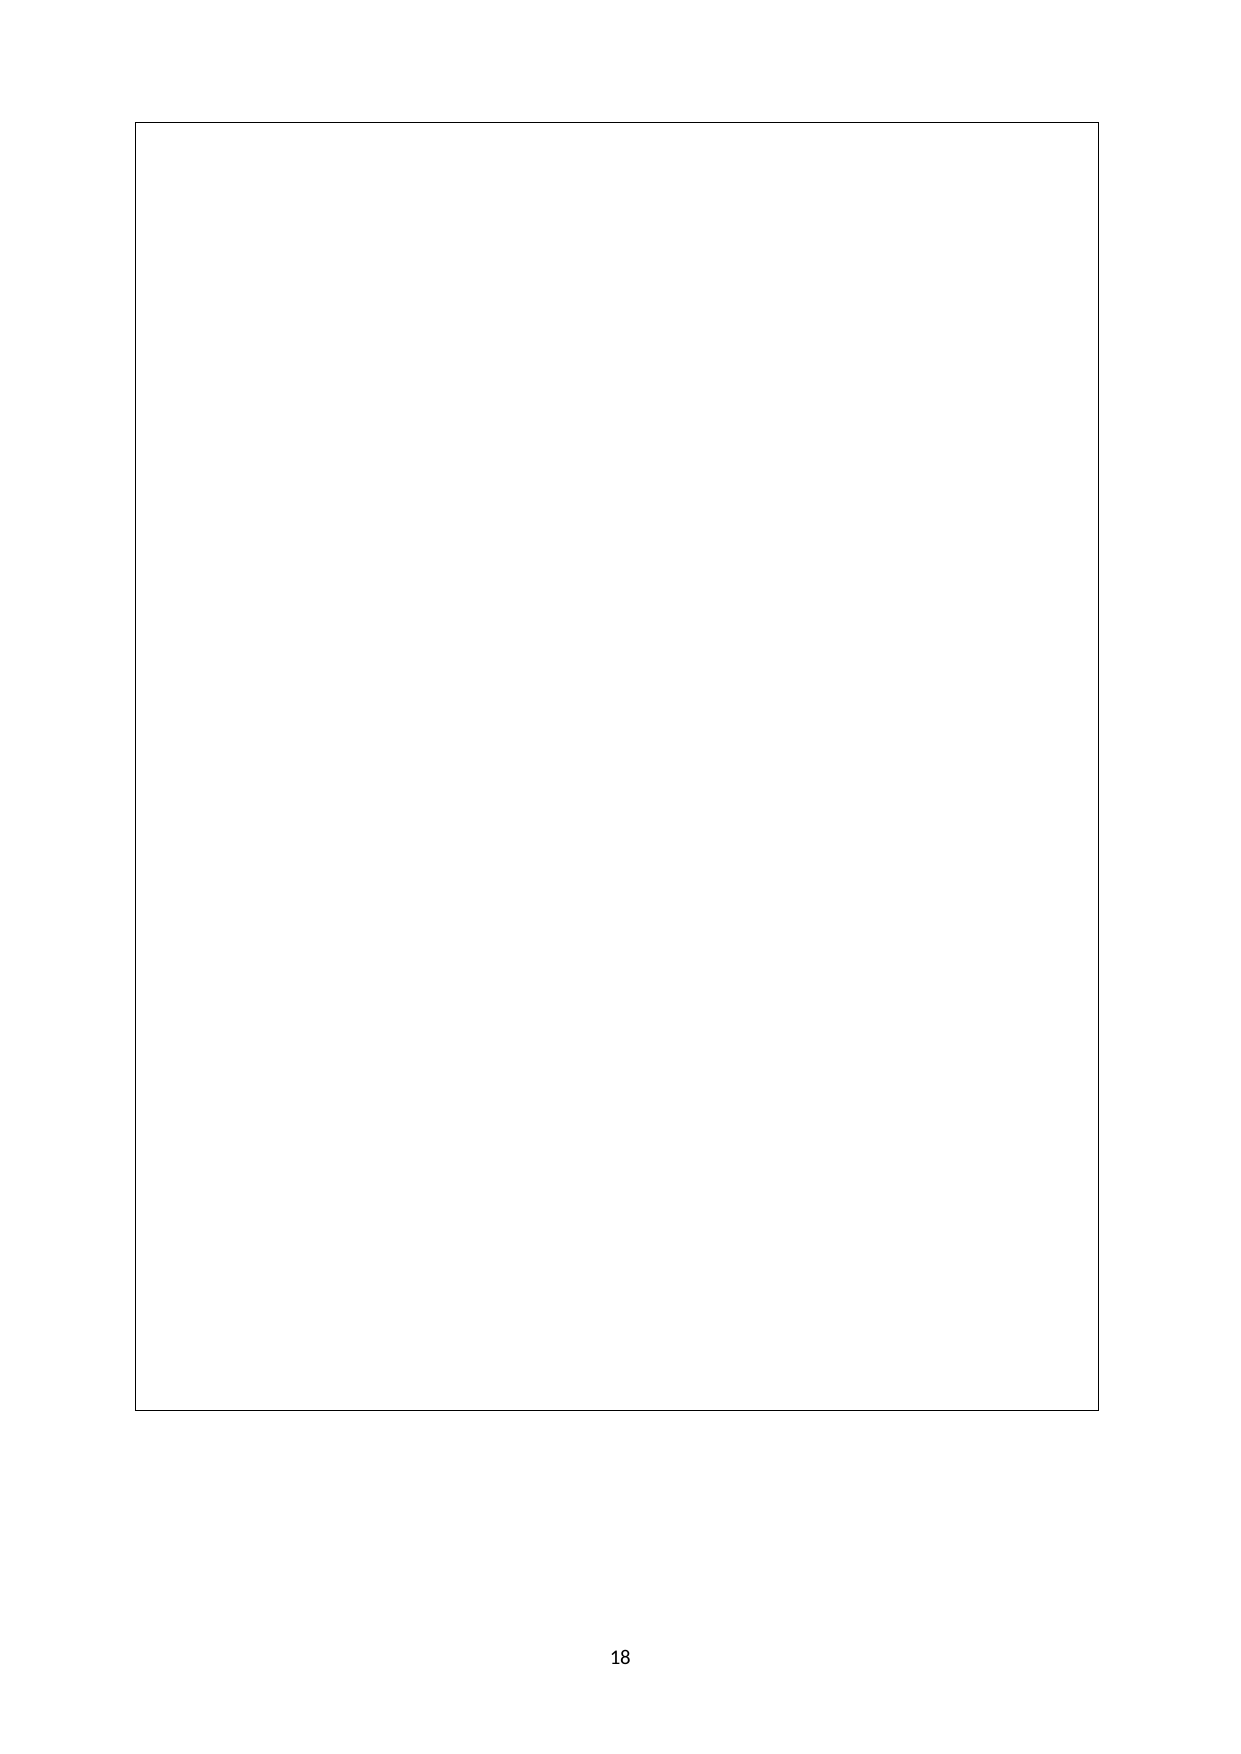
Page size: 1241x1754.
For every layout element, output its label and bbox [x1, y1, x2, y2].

table_cell [136, 123, 1098, 1410]
